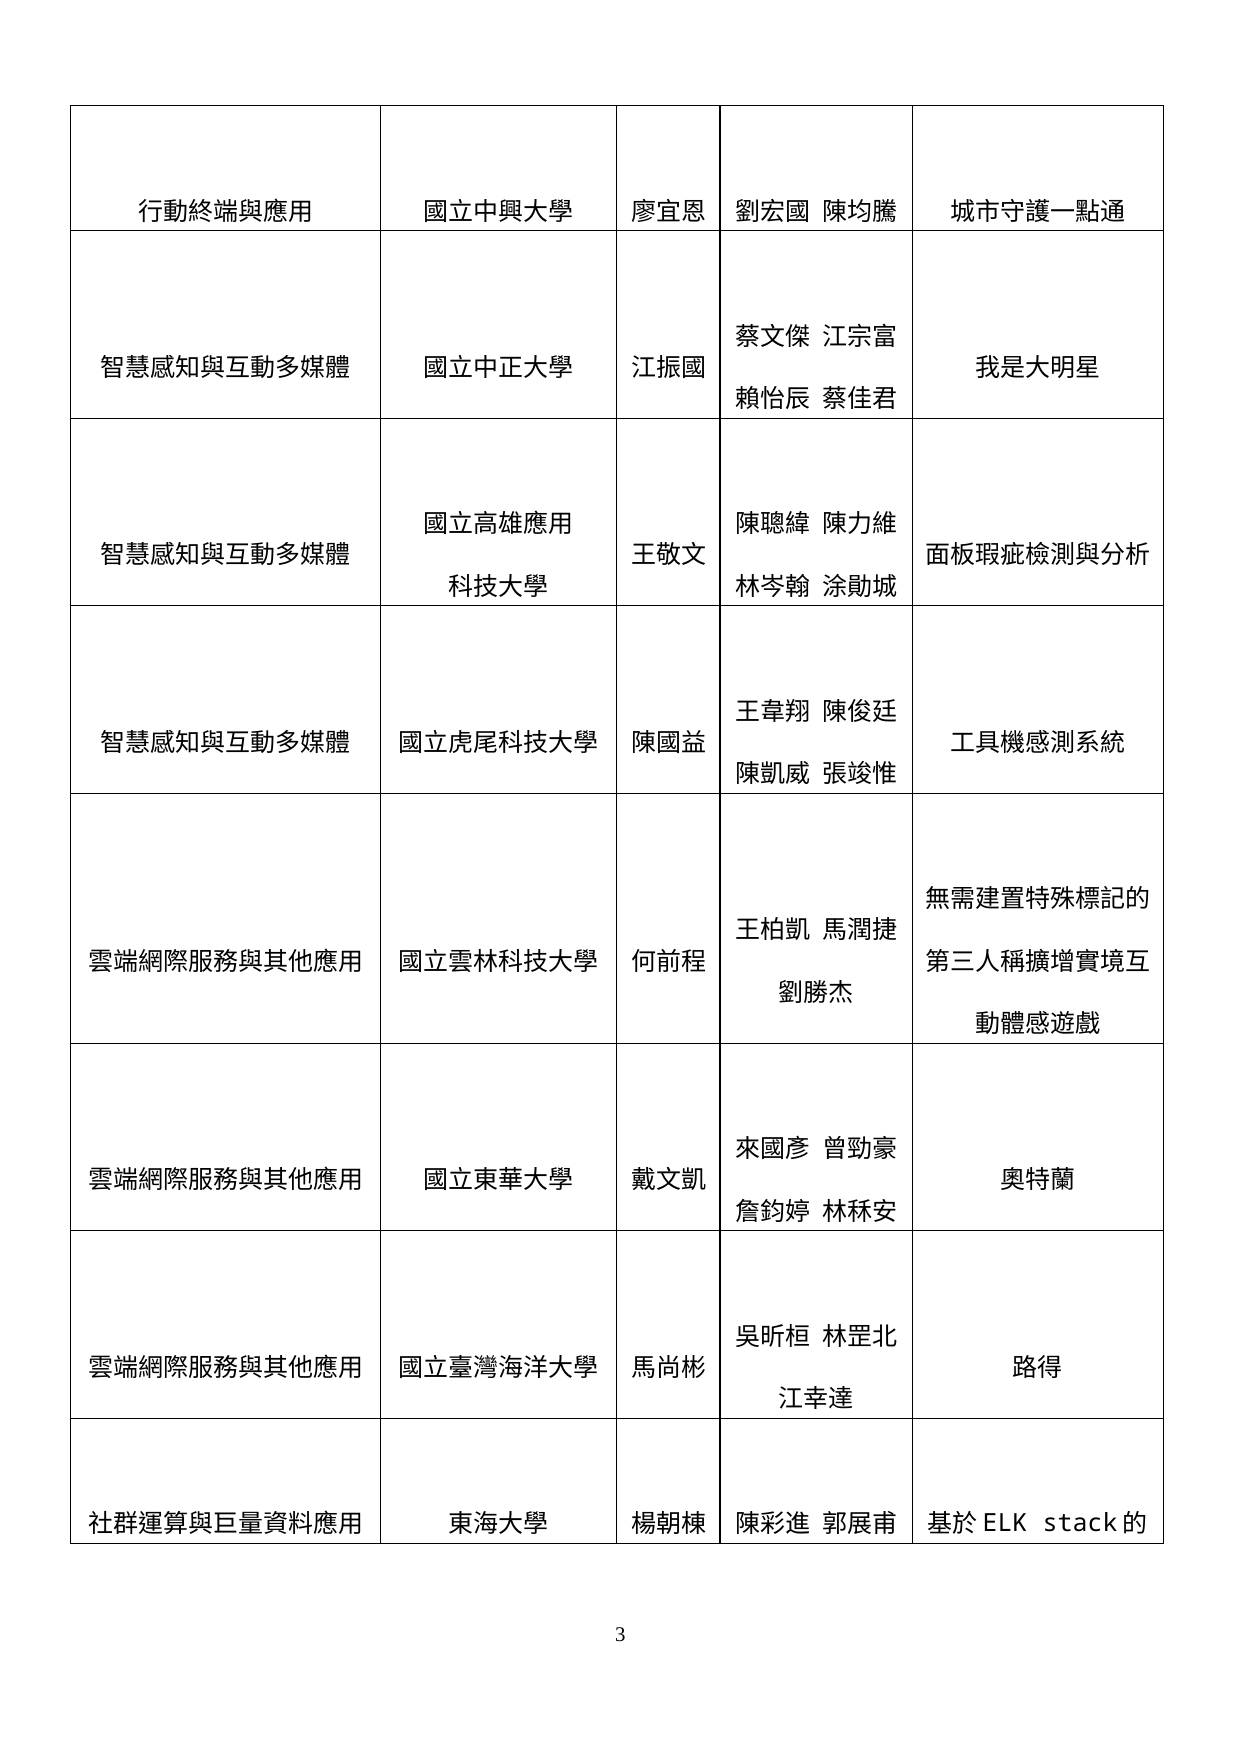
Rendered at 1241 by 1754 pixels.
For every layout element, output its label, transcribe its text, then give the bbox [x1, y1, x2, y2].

table_cell 工具機感測系統 [913, 606, 1163, 793]
table_cell 雲端網際服務與其他應用 [71, 1231, 380, 1418]
table_cell 國立中正大學 [381, 231, 616, 418]
table_cell 廖宜恩 [617, 106, 719, 230]
table_cell 智慧感知與互動多媒體 [71, 419, 380, 605]
table_cell 劉宏國 陳均騰 [721, 106, 912, 230]
table_cell 國立虎尾科技大學 [381, 606, 616, 793]
table_cell 奧特蘭 [913, 1044, 1163, 1230]
table_cell 國立中興大學 [381, 106, 616, 230]
table_cell 王敬文 [617, 419, 719, 605]
table_cell 雲端網際服務與其他應用 [71, 1044, 380, 1230]
table_cell 國立臺灣海洋大學 [381, 1231, 616, 1418]
table_cell 國立高雄應用 科技大學 [381, 419, 616, 605]
table_cell 何前程 [617, 794, 719, 1043]
table_cell 王韋翔 陳俊廷 陳凱威 張竣惟 [721, 606, 912, 793]
table_cell 國立東華大學 [381, 1044, 616, 1230]
table_cell 陳聰緯 陳力維 林岑翰 涂勛城 [721, 419, 912, 605]
table_cell 陳彩進 郭展甫 [721, 1419, 912, 1543]
table_cell 基於ELK stack的 [913, 1419, 1163, 1543]
table_cell 陳國益 [617, 606, 719, 793]
table_cell 王柏凱 馬潤捷 劉勝杰 [721, 794, 912, 1043]
table_cell 江振國 [617, 231, 719, 418]
table_cell 吳昕桓 林罡北 江幸達 [721, 1231, 912, 1418]
table_cell 智慧感知與互動多媒體 [71, 231, 380, 418]
table_cell 我是大明星 [913, 231, 1163, 418]
table_cell 楊朝棟 [617, 1419, 719, 1543]
table_cell 雲端網際服務與其他應用 [71, 794, 380, 1043]
table_cell 智慧感知與互動多媒體 [71, 606, 380, 793]
table_cell 東海大學 [381, 1419, 616, 1543]
table_cell 來國彥 曾勁豪 詹鈞婷 林秝安 [721, 1044, 912, 1230]
table_cell 蔡文傑 江宗富 賴怡辰 蔡佳君 [721, 231, 912, 418]
table_cell 行動終端與應用 [71, 106, 380, 230]
table_cell 戴文凱 [617, 1044, 719, 1230]
table_cell 國立雲林科技大學 [381, 794, 616, 1043]
table_cell 路得 [913, 1231, 1163, 1418]
table_cell 馬尚彬 [617, 1231, 719, 1418]
table_cell 無需建置特殊標記的第三人稱擴增實境互動體感遊戲 [913, 794, 1163, 1043]
table_cell 社群運算與巨量資料應用 [71, 1419, 380, 1543]
table_cell 面板瑕疵檢測與分析 [913, 419, 1163, 605]
table_cell 城市守護一點通 [913, 106, 1163, 230]
